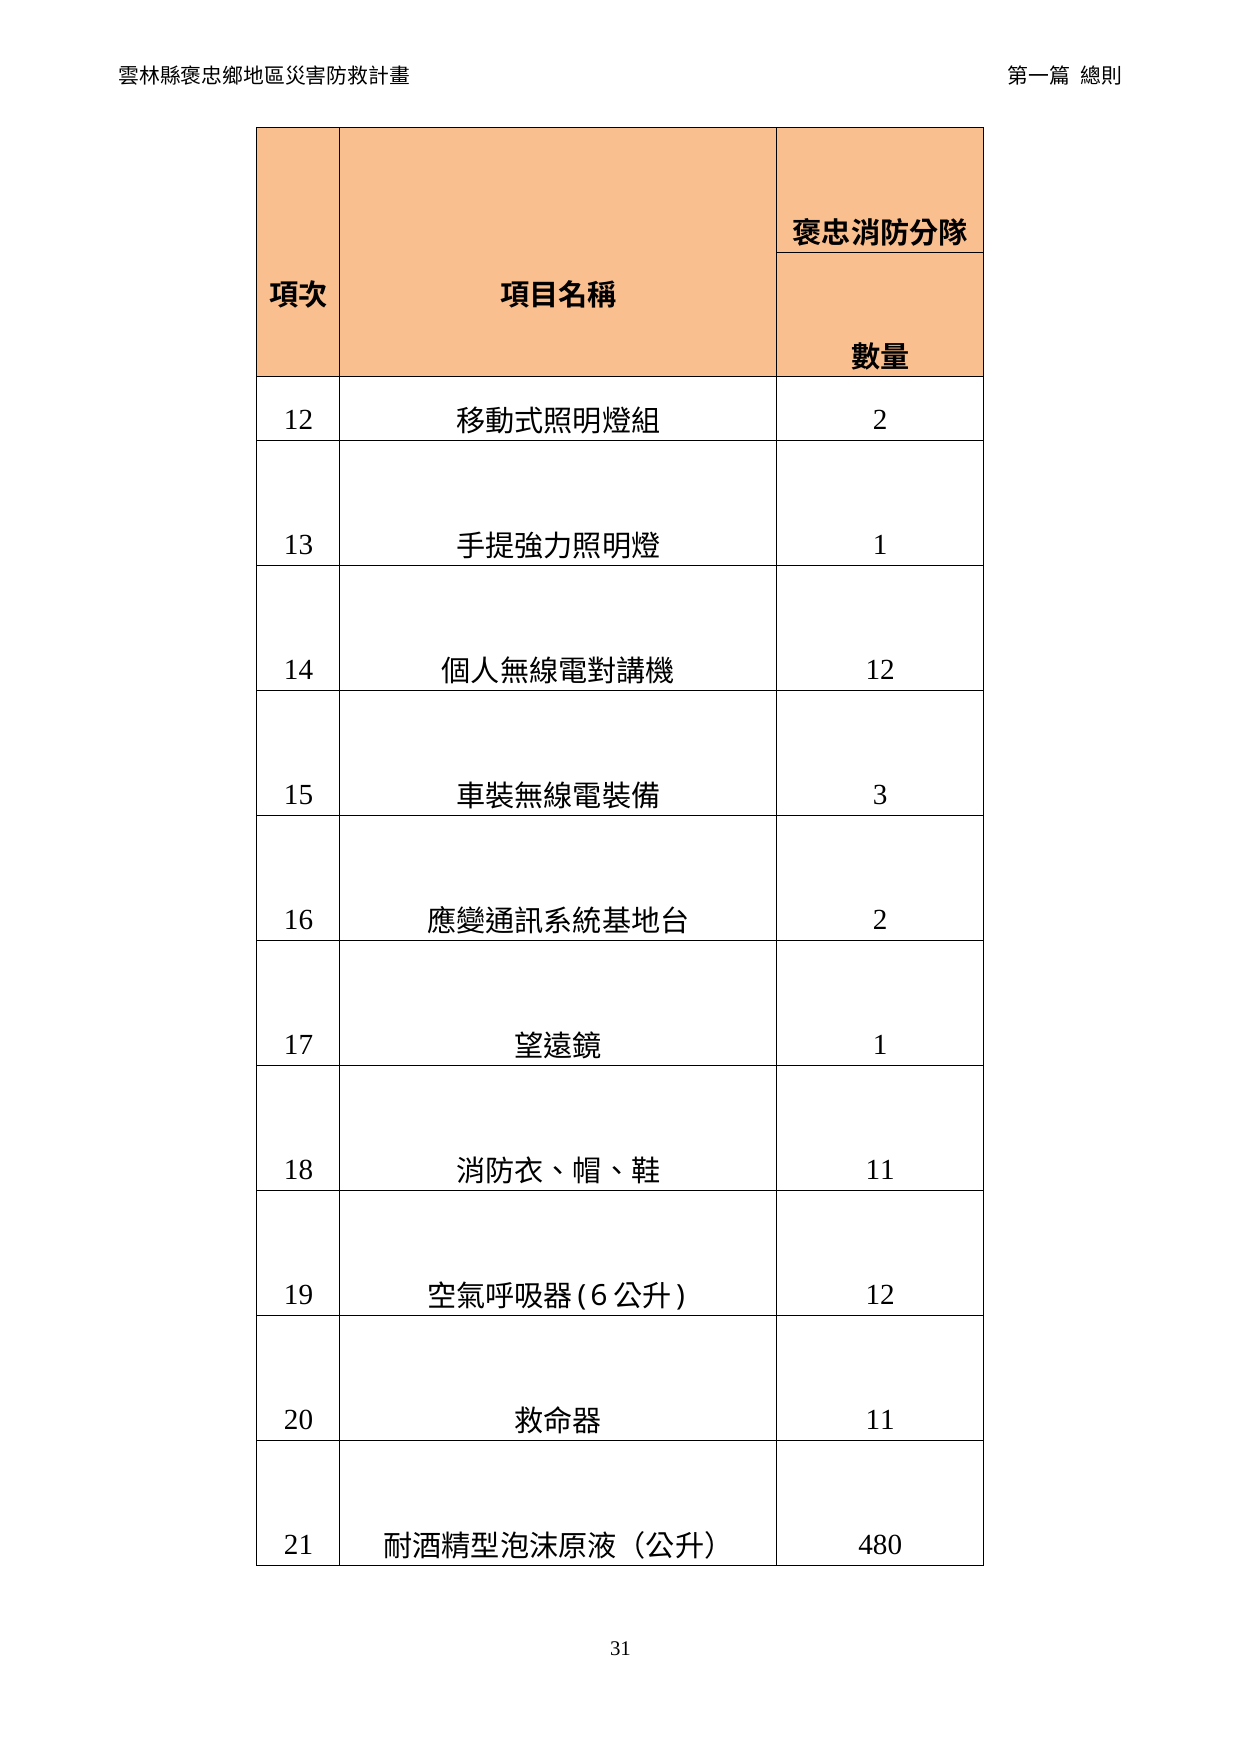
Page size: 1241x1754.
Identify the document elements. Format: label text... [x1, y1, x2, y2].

table_cell 15 [257, 691, 339, 814]
table_cell 14 [257, 566, 339, 689]
table_cell 12 [257, 377, 339, 439]
table_cell 20 [257, 1316, 339, 1439]
table_cell 個人無線電對講機 [340, 566, 776, 689]
table_cell 消防衣、帽、鞋 [340, 1066, 776, 1189]
table_header 項目名稱 [340, 128, 776, 376]
table_cell 2 [777, 377, 983, 439]
table_cell 耐酒精型泡沫原液（公升） [340, 1441, 776, 1564]
table_cell 3 [777, 691, 983, 814]
table_cell 應變通訊系統基地台 [340, 816, 776, 939]
table_cell 11 [777, 1316, 983, 1439]
table_cell 18 [257, 1066, 339, 1189]
table_cell 數量 [777, 253, 983, 376]
table_cell 21 [257, 1441, 339, 1564]
table_cell 12 [777, 1191, 983, 1314]
table_cell 2 [777, 816, 983, 939]
table_cell 空氣呼吸器(6公升) [340, 1191, 776, 1314]
table_cell 12 [777, 566, 983, 689]
table_cell 17 [257, 941, 339, 1064]
table_cell 16 [257, 816, 339, 939]
table_cell 1 [777, 441, 983, 564]
table_cell 11 [777, 1066, 983, 1189]
table_cell 車裝無線電裝備 [340, 691, 776, 814]
table_header 項次 [257, 128, 339, 376]
table_cell 手提強力照明燈 [340, 441, 776, 564]
table_cell 1 [777, 941, 983, 1064]
table_cell 移動式照明燈組 [340, 377, 776, 439]
table_header 褒忠消防分隊 [777, 128, 983, 252]
table_cell 480 [777, 1441, 983, 1564]
table_cell 19 [257, 1191, 339, 1314]
table_cell 救命器 [340, 1316, 776, 1439]
table_cell 13 [257, 441, 339, 564]
table_cell 望遠鏡 [340, 941, 776, 1064]
